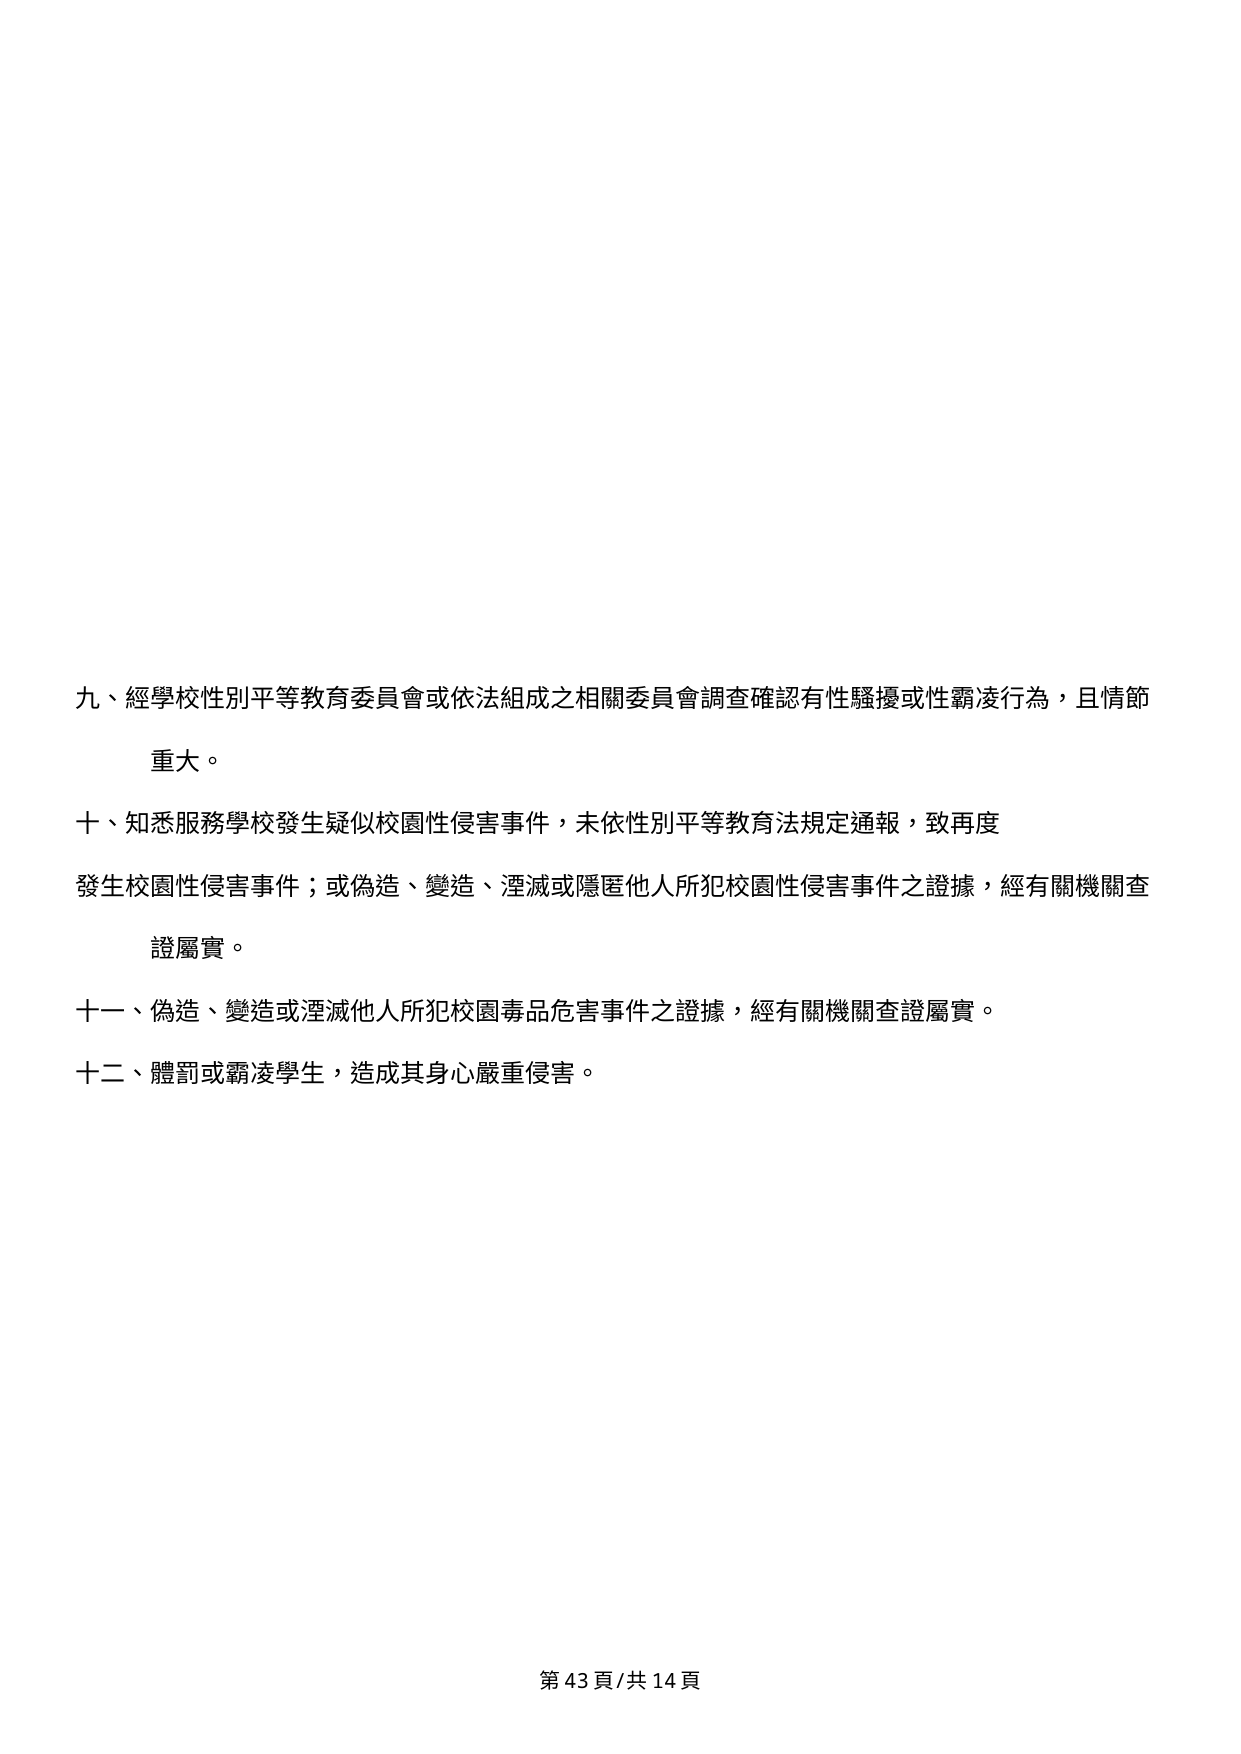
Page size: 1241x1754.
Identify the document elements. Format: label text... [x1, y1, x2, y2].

text 十二、體罰或霸凌學生，造成其身心嚴重侵害。 [75, 1030, 1165, 1093]
text 十一、偽造、變造或湮滅他人所犯校園毒品危害事件之證據，經有關機關查證屬實。 [75, 968, 1165, 1030]
text 十、知悉服務學校發生疑似校園性侵害事件，未依性別平等教育法規定通報，致再度 [75, 780, 1165, 843]
text 九、經學校性別平等教育委員會或依法組成之相關委員會調查確認有性騷擾或性霸凌行為，且情節重大。 [75, 655, 1165, 780]
text 發生校園性侵害事件；或偽造、變造、湮滅或隱匿他人所犯校園性侵害事件之證據，經有關機關查證屬實。 [75, 843, 1165, 968]
